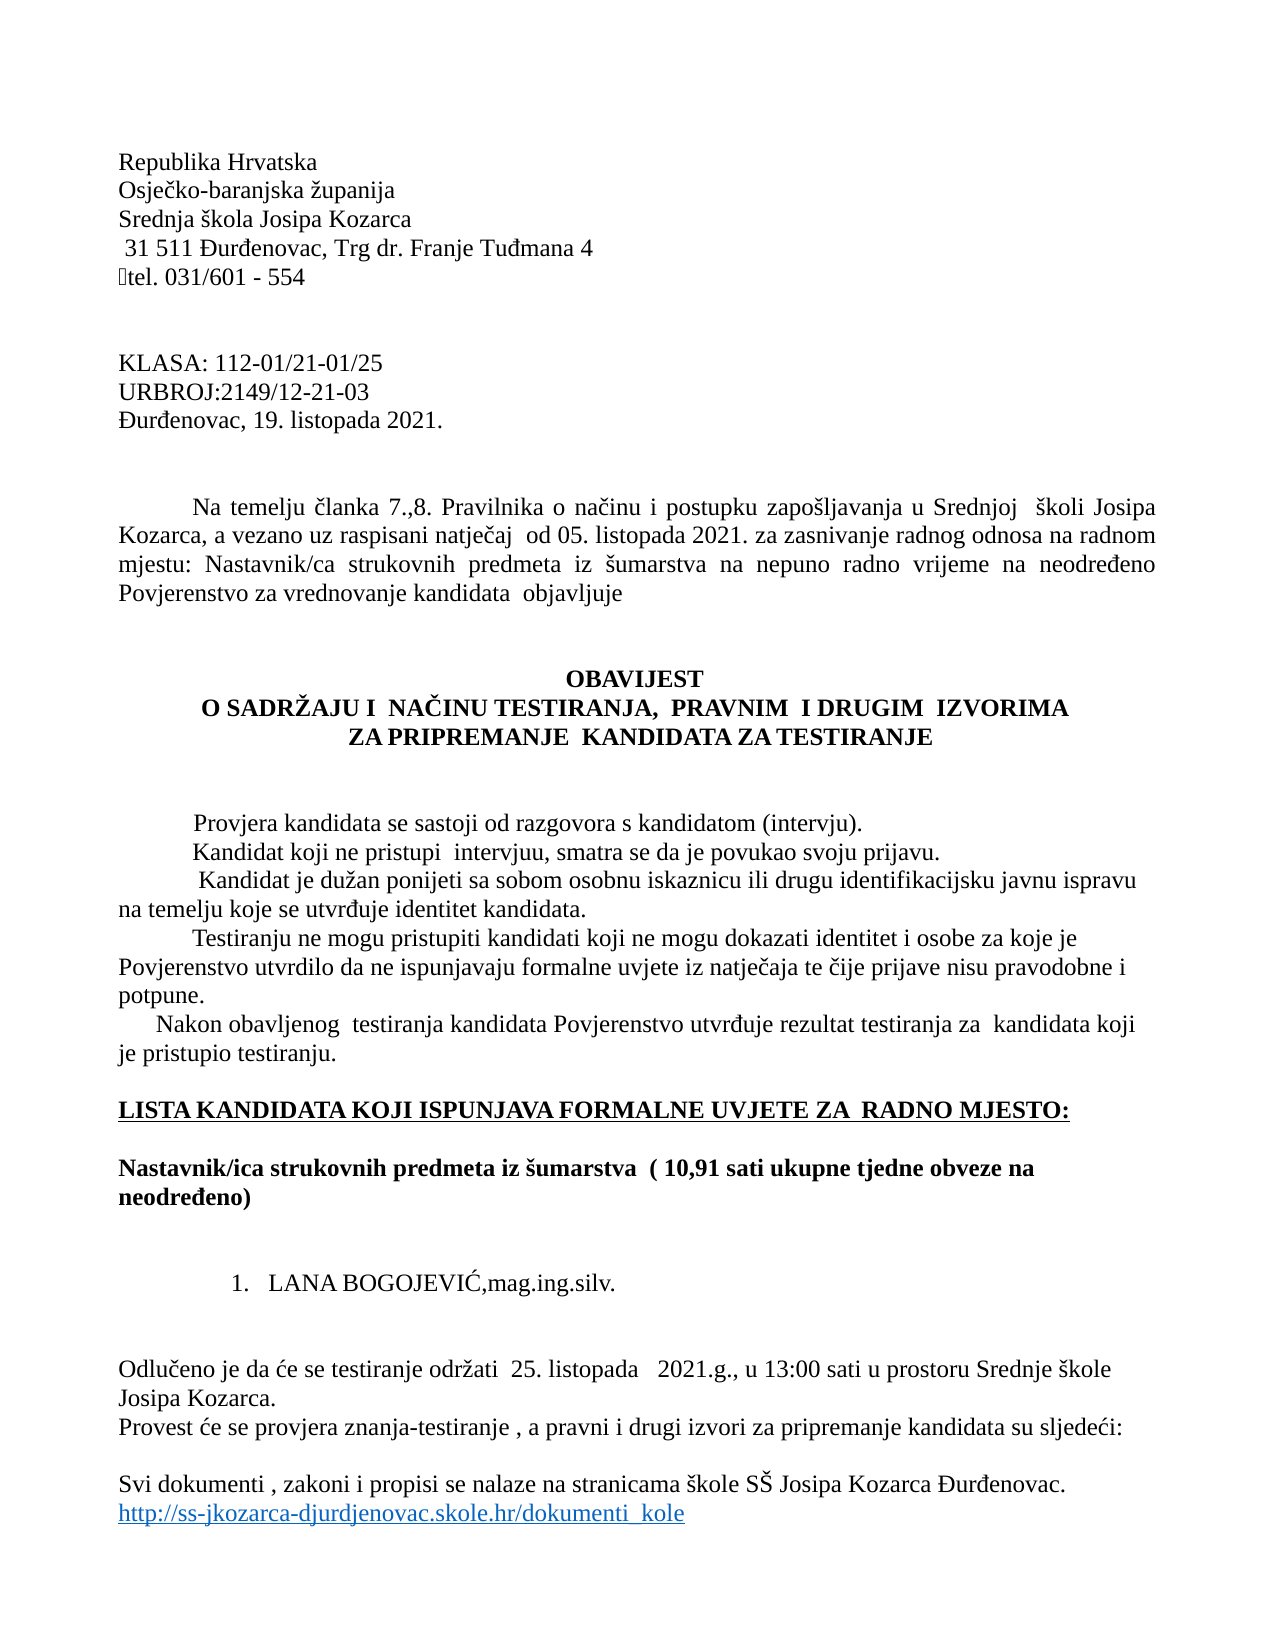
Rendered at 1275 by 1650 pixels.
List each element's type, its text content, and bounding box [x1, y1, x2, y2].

text Provest će se provjera znanja-testiranje , a pravni i drugi izvori za pripremanje kandidata su sljedeći: [118, 1412, 1157, 1441]
text Provjera kandidata se sastoji od razgovora s kandidatom (intervju). [118, 808, 1157, 837]
text Đurđenovac, 19. listopada 2021. [118, 406, 1157, 434]
text Republika Hrvatska [118, 147, 1157, 176]
text Osječko-baranjska županija [118, 176, 1157, 204]
text Kandidat koji ne pristupi intervjuu, smatra se da je povukao svoju prijavu. [118, 837, 1157, 866]
text OBAVIJEST [118, 664, 1157, 693]
text Nastavnik/ica strukovnih predmeta iz šumarstva ( 10,91 sati ukupne tjedne obveze na neodređeno) [118, 1153, 1157, 1211]
text URBROJ:2149/12-21-03 [118, 377, 1157, 406]
text Srednja škola Josipa Kozarca [118, 204, 1157, 233]
text ZA PRIPREMANJE KANDIDATA ZA TESTIRANJE [118, 722, 1157, 751]
text LISTA KANDIDATA KOJI ISPUNJAVA FORMALNE UVJETE ZA RADNO MJESTO: [118, 1096, 1157, 1124]
text Svi dokumenti , zakoni i propisi se nalaze na stranicama škole SŠ Josipa Kozarca Đurđenovac. [118, 1469, 1157, 1498]
text O SADRŽAJU I NAČINU TESTIRANJA, PRAVNIM I DRUGIM IZVORIMA [118, 693, 1157, 722]
text Odlučeno je da će se testiranje održati 25. listopada 2021.g., u 13:00 sati u prostoru Srednje škole Josipa Kozarca. [118, 1354, 1157, 1412]
text tel. 031/601 - 554 [118, 262, 1157, 291]
text KLASA: 112-01/21-01/25 [118, 348, 1157, 377]
text Na temelju članka 7.,8. Pravilnika o načinu i postupku zapošljavanja u Srednjoj školi Josipa Kozarca, a vezano uz raspisani natječaj od 05. listopada 2021. za zasnivanje radnog odnosa na radnom mjestu: Nastavnik/ca strukovnih predmeta iz šumarstva na nepuno radno vrijeme na neodređeno Povjerenstvo za vrednovanje kandidata objavljuje [118, 492, 1157, 607]
list LANA BOGOJEVIĆ,mag.ing.silv. [231, 1268, 1157, 1297]
text Nakon obavljenog testiranja kandidata Povjerenstvo utvrđuje rezultat testiranja za kandidata koji je pristupio testiranju. [118, 1009, 1157, 1067]
text Testiranju ne mogu pristupiti kandidati koji ne mogu dokazati identitet i osobe za koje je Povjerenstvo utvrdilo da ne ispunjavaju formalne uvjete iz natječaja te čije prijave nisu pravodobne i potpune. [118, 923, 1157, 1009]
text 31 511 Đurđenovac, Trg dr. Franje Tuđmana 4 [118, 233, 1157, 262]
text Kandidat je dužan ponijeti sa sobom osobnu iskaznicu ili drugu identifikacijsku javnu ispravu na temelju koje se utvrđuje identitet kandidata. [118, 866, 1157, 923]
text http://ss-jkozarca-djurdjenovac.skole.hr/dokumenti_kole [118, 1498, 1157, 1527]
